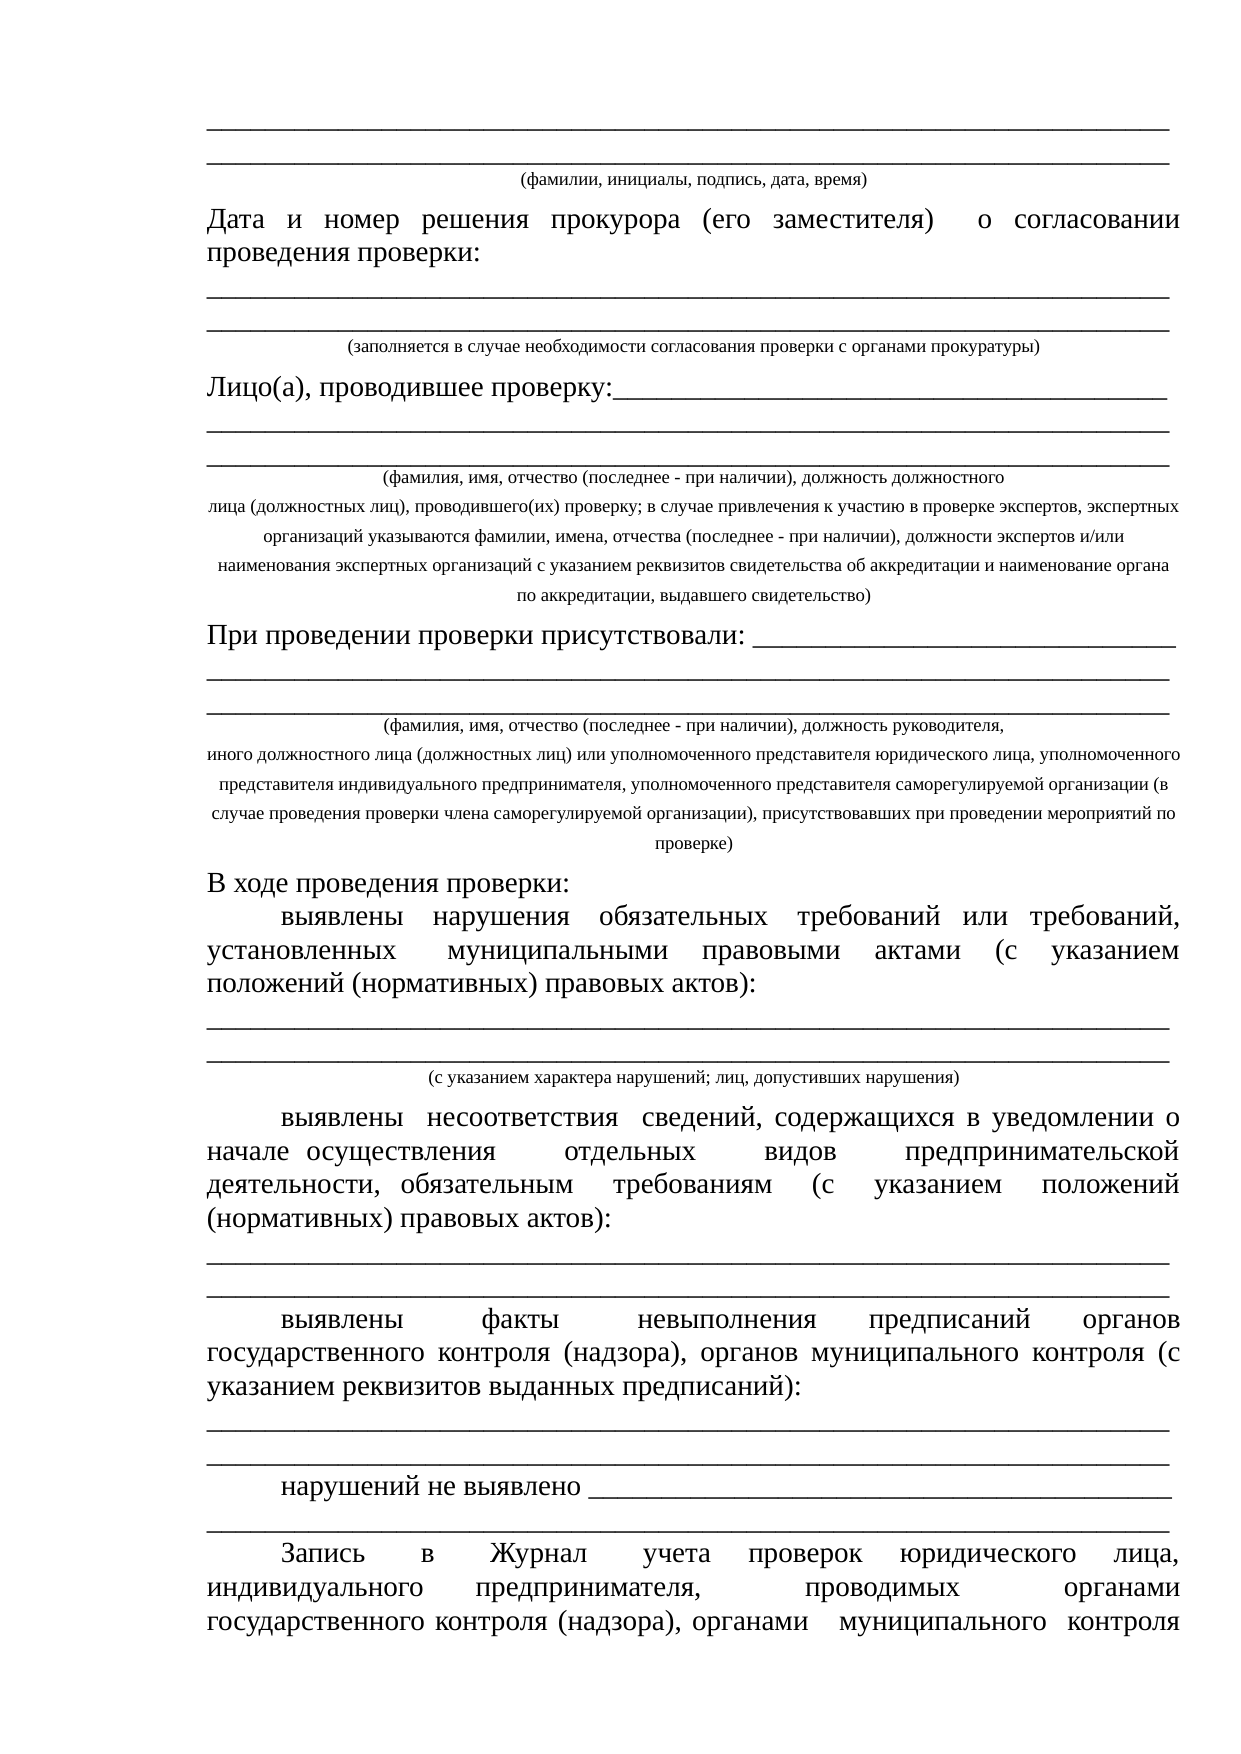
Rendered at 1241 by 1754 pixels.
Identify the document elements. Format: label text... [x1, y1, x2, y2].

text выявлены несоответствия сведений, содержащихся в уведомлении о начале осуществления отдельных видов предпринимательской деятельности, обязательным требованиям (с указанием положений (нормативных) правовых актов): [207, 1099, 1181, 1234]
text (фамилии, инициалы, подпись, дата, время) [207, 167, 1181, 201]
text __________________________________________________________________ [207, 436, 1181, 469]
text При проведении проверки присутствовали: _____________________________ [207, 617, 1181, 650]
text Дата и номер решения прокурора (его заместителя) о согласовании проведения проверки: [207, 201, 1181, 268]
text В ходе проведения проверки: [207, 865, 1181, 898]
text нарушений не выявлено ________________________________________ [207, 1468, 1181, 1502]
text выявлены нарушения обязательных требований или требований, установленных муниципальными правовыми актами (с указанием положений (нормативных) правовых актов): [207, 898, 1181, 999]
text __________________________________________________________________ [207, 134, 1181, 167]
text (фамилия, имя, отчество (последнее - при наличии), должность должностного [207, 469, 1181, 499]
text (заполняется в случае необходимости согласования проверки с органами прокуратуры) [207, 335, 1181, 369]
text __________________________________________________________________ [207, 1435, 1181, 1468]
text __________________________________________________________________ [207, 684, 1181, 717]
text __________________________________________________________________ [207, 999, 1181, 1032]
text __________________________________________________________________ [207, 1267, 1181, 1301]
text __________________________________________________________________ [207, 268, 1181, 302]
text __________________________________________________________________ [207, 1234, 1181, 1267]
text __________________________________________________________________ [207, 1401, 1181, 1435]
text (с указанием характера нарушений; лиц, допустивших нарушения) [207, 1066, 1181, 1099]
text выявлены факты невыполнения предписаний органов государственного контроля (надзора), органов муниципального контроля (с указанием реквизитов выданных предписаний): [207, 1301, 1181, 1401]
text иного должностного лица (должностных лиц) или уполномоченного представителя юридического лица, уполномоченного представителя индивидуального предпринимателя, уполномоченного представителя саморегулируемой организации (в случае проведения проверки члена саморегулируемой организации), присутствовавших при проведении мероприятий по проверке) [207, 747, 1181, 865]
text Лицо(а), проводившее проверку:______________________________________ [207, 369, 1181, 402]
text __________________________________________________________________ [207, 402, 1181, 436]
text __________________________________________________________________ [207, 1502, 1181, 1536]
text __________________________________________________________________ [207, 1032, 1181, 1066]
text (фамилия, имя, отчество (последнее - при наличии), должность руководителя, [207, 717, 1181, 747]
text __________________________________________________________________ [207, 100, 1181, 134]
text __________________________________________________________________ [207, 650, 1181, 684]
text лица (должностных лиц), проводившего(их) проверку; в случае привлечения к участию в проверке экспертов, экспертных организаций указываются фамилии, имена, отчества (последнее - при наличии), должности экспертов и/или наименования экспертных организаций с указанием реквизитов свидетельства об аккредитации и наименование органа по аккредитации, выдавшего свидетельство) [207, 499, 1181, 617]
text __________________________________________________________________ [207, 302, 1181, 335]
text Запись в Журнал учета проверок юридического лица, индивидуального предпринимателя, проводимых органами государственного контроля (надзора), органами муниципального контроля [207, 1536, 1181, 1636]
